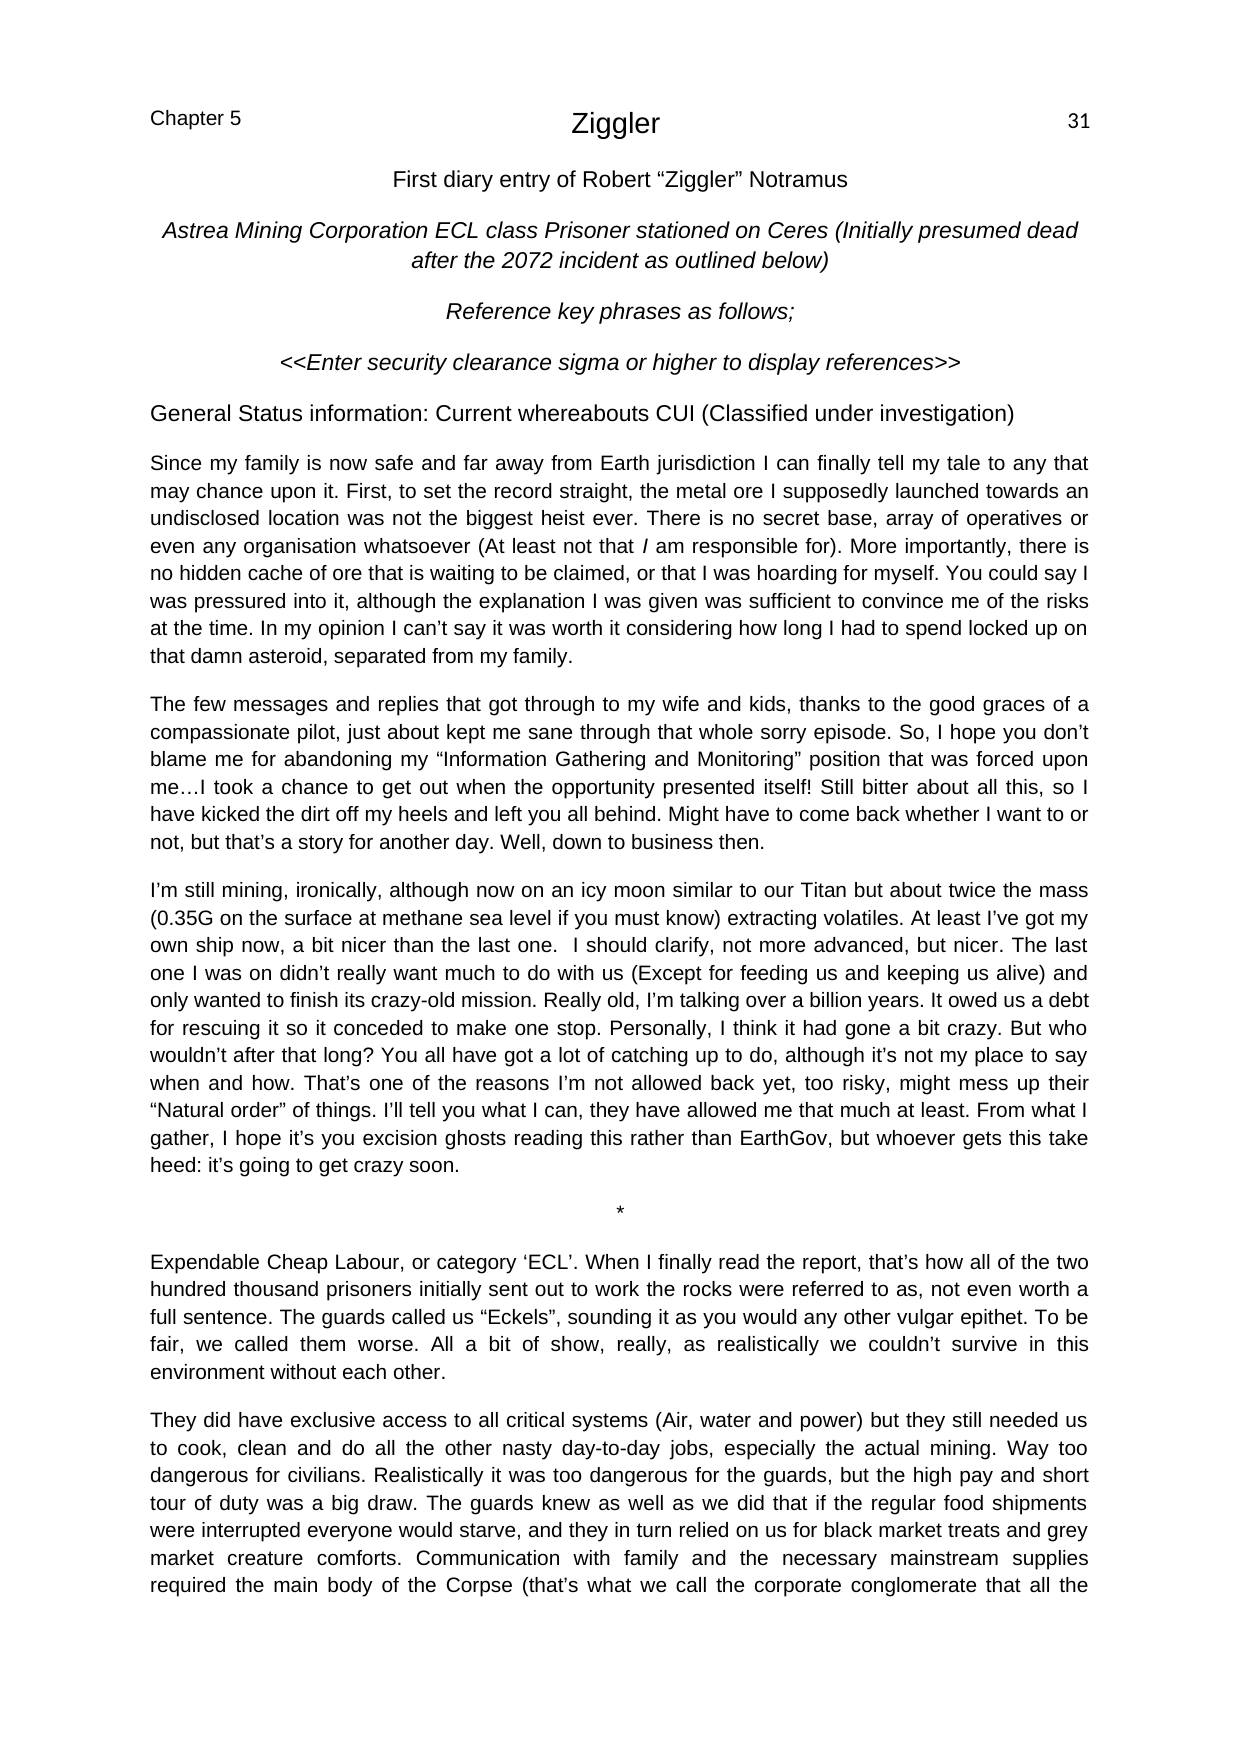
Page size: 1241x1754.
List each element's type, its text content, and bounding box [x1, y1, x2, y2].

text Astrea Mining Corporation ECL class Prisoner stationed on Ceres (Initially presumed dead after the 2072 incident as outlined below) [150, 217, 1090, 273]
text Reference key phrases as follows; [150, 298, 1090, 324]
text * [150, 1201, 1090, 1225]
text Expendable Cheap Labour, or category ‘ECL’. When I finally read the report, that’s how all of the two hundred thousand prisoners initially sent out to work the rocks were referred to as, not even worth a full sentence. The guards called us “Eckels”, sounding it as you would any other vulgar epithet. To be fair, we called them worse. All a bit of show, really, as realistically we couldn’t survive in this environment without each other. [150, 1249, 1090, 1383]
text <<Enter security clearance sigma or higher to display references>> [150, 349, 1090, 376]
text I’m still mining, ironically, although now on an icy moon similar to our Titan but about twice the mass (0.35G on the surface at methane sea level if you must know) extracting volatiles. At least I’ve got my own ship now, a bit nicer than the last one. I should clarify, not more advanced, but nicer. The last one I was on didn’t really want much to do with us (Except for feeding us and keeping us alive) and only wanted to finish its crazy-old mission. Really old, I’m talking over a billion years. It owed us a debt for rescuing it so it conceded to make one stop. Personally, I think it had gone a bit crazy. But who wouldn’t after that long? You all have got a lot of catching up to do, although it’s not my place to say when and how. That’s one of the reasons I’m not allowed back yet, too risky, might mess up their “Natural order” of things. I’ll tell you what I can, they have allowed me that much at least. From what I gather, I hope it’s you excision ghosts reading this rather than EarthGov, but whoever gets this take heed: it’s going to get crazy soon. [150, 878, 1090, 1177]
text The few messages and replies that got through to my wife and kids, thanks to the good graces of a compassionate pilot, just about kept me sane through that whole sorry episode. So, I hope you don’t blame me for abandoning my “Information Gathering and Monitoring” position that was forced upon me…I took a chance to get out when the opportunity presented itself! Still bitter about all this, so I have kicked the dirt off my heels and left you all behind. Might have to come back whether I want to or not, but that’s a story for another day. Well, down to business then. [150, 692, 1090, 853]
text They did have exclusive access to all critical systems (Air, water and power) but they still needed us to cook, clean and do all the other nasty day-to-day jobs, especially the actual mining. Way too dangerous for civilians. Realistically it was too dangerous for the guards, but the high pay and short tour of duty was a big draw. The guards knew as well as we did that if the regular food shipments were interrupted everyone would starve, and they in turn relied on us for black market treats and grey market creature comforts. Communication with family and the necessary mainstream supplies required the main body of the Corpse (that’s what we call the corporate conglomerate that all the [150, 1408, 1090, 1597]
text General Status information: Current whereabouts CUI (Classified under investigation) [150, 400, 1090, 427]
text Since my family is now safe and far away from Earth jurisdiction I can finally tell my tale to any that may chance upon it. First, to set the record straight, the metal ore I supposedly launched towards an undisclosed location was not the biggest heist ever. There is no secret base, array of operatives or even any organisation whatsoever (At least not that I am responsible for). More importantly, there is no hidden cache of ore that is waiting to be claimed, or that I was hoarding for myself. You could say I was pressured into it, although the explanation I was given was sufficient to convince me of the risks at the time. In my opinion I can’t say it was worth it considering how long I had to spend locked up on that damn asteroid, separated from my family. [150, 451, 1090, 668]
text First diary entry of Robert “Ziggler” Notramus [150, 166, 1090, 192]
